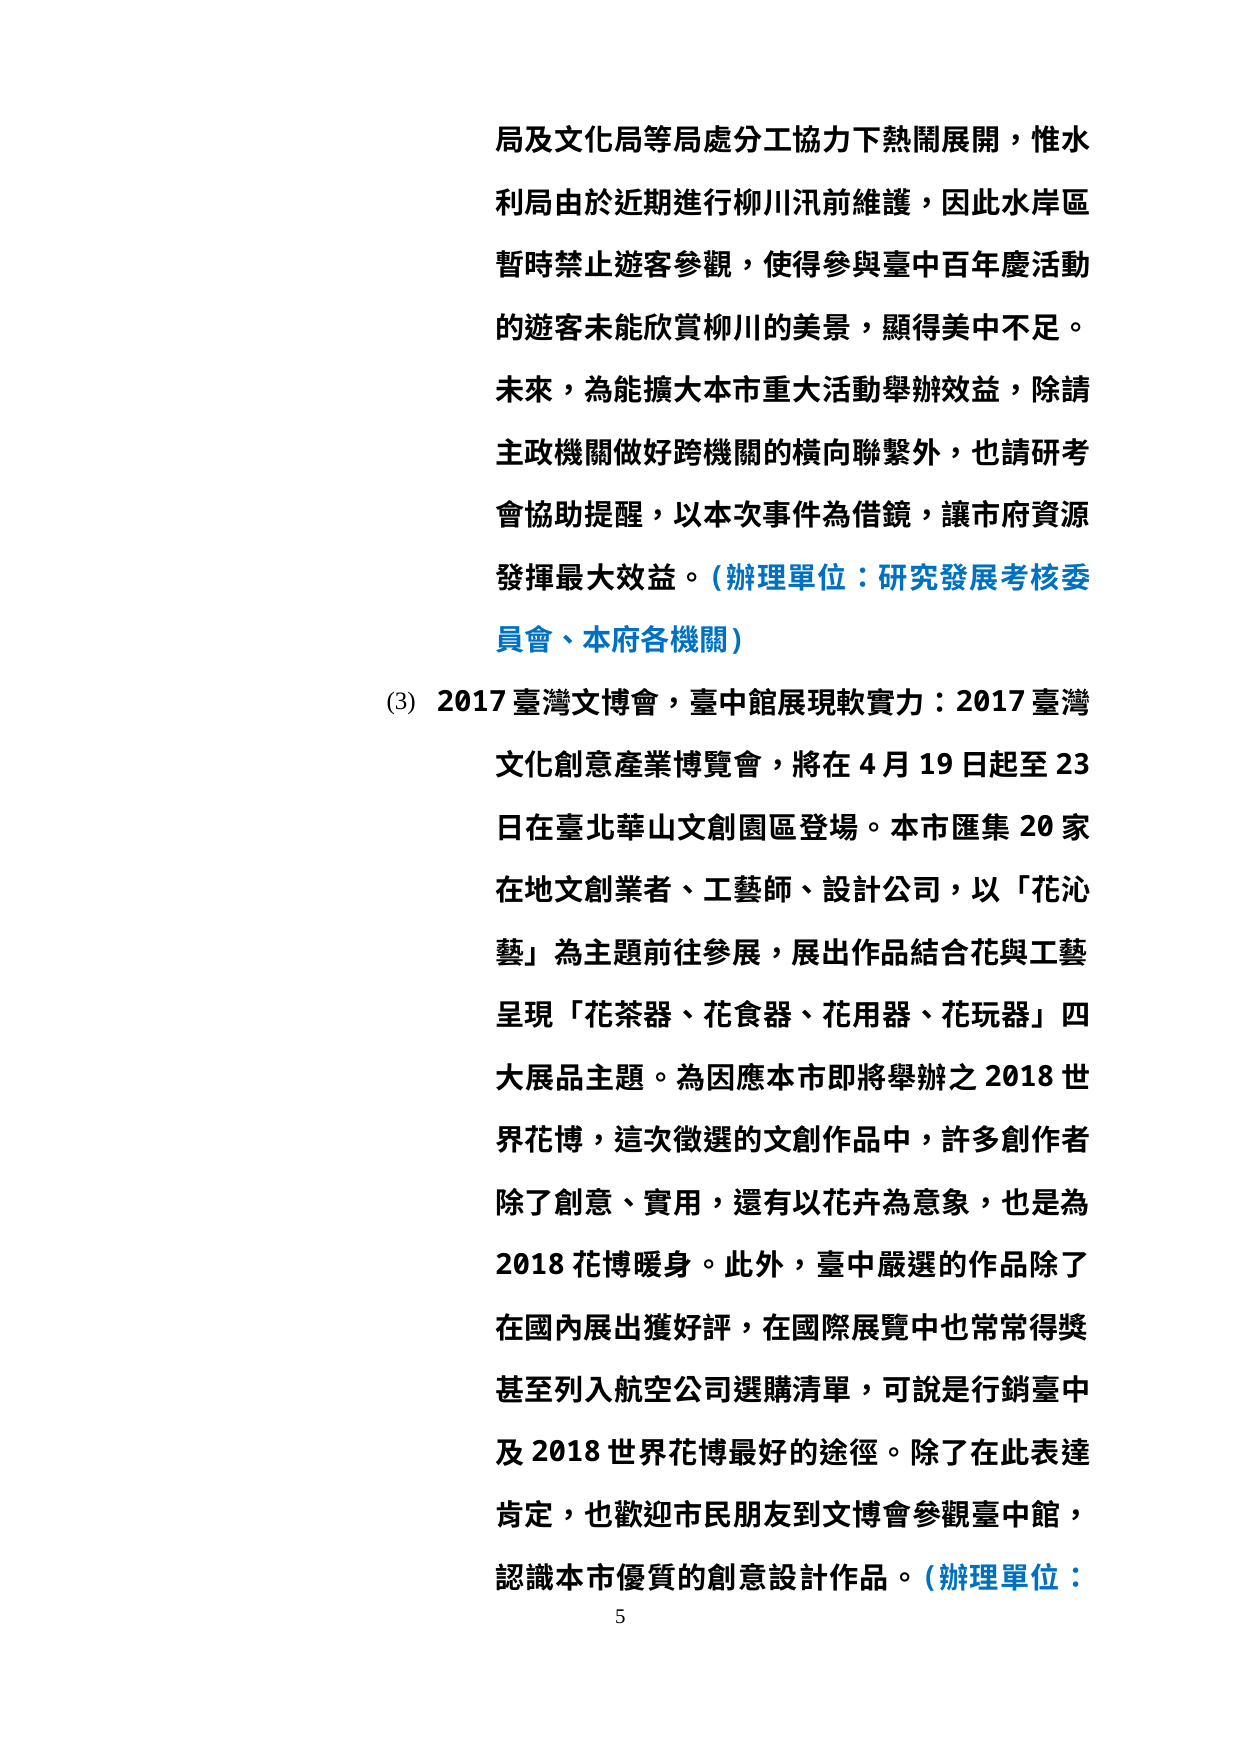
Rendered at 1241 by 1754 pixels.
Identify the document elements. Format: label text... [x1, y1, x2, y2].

list 2017臺灣文博會，臺中館展現軟實力：2017臺灣文化創意產業博覽會，將在4月19日起至23日在臺北華山文創園區登場。本市匯集20家在地文創業者、工藝師、設計公司，以「花沁藝」為主題前往參展，展出作品結合花與工藝，呈現「花茶器、花食器、花用器、花玩器」四大展品主題。為因應本市即將舉辦之2018世界花博，這次徵選的文創作品中，許多創作者除了創意、實用，還有以花卉為意象，也是為2018花博暖身。此外，臺中嚴選的作品除了在國內展出獲好評，在國際展覽中也常常得獎，甚至列入航空公司選購清單，可說是行銷臺中及2018世界花博最好的途徑。除了在此表達肯定，也歡迎市民朋友到文博會參觀臺中館，認識本市優質的創意設計作品。(辦理單位：本府各機關) [386, 659, 1090, 1596]
list 局及文化局等局處分工協力下熱鬧展開，惟水利局由於近期進行柳川汛前維護，因此水岸區暫時禁止遊客參觀，使得參與臺中百年慶活動的遊客未能欣賞柳川的美景，顯得美中不足。未來，為能擴大本市重大活動舉辦效益，除請主政機關做好跨機關的橫向聯繫外，也請研考會協助提醒，以本次事件為借鏡，讓市府資源發揮最大效益。(辦理單位：研究發展考核委員會、本府各機關) [386, 96, 1090, 659]
